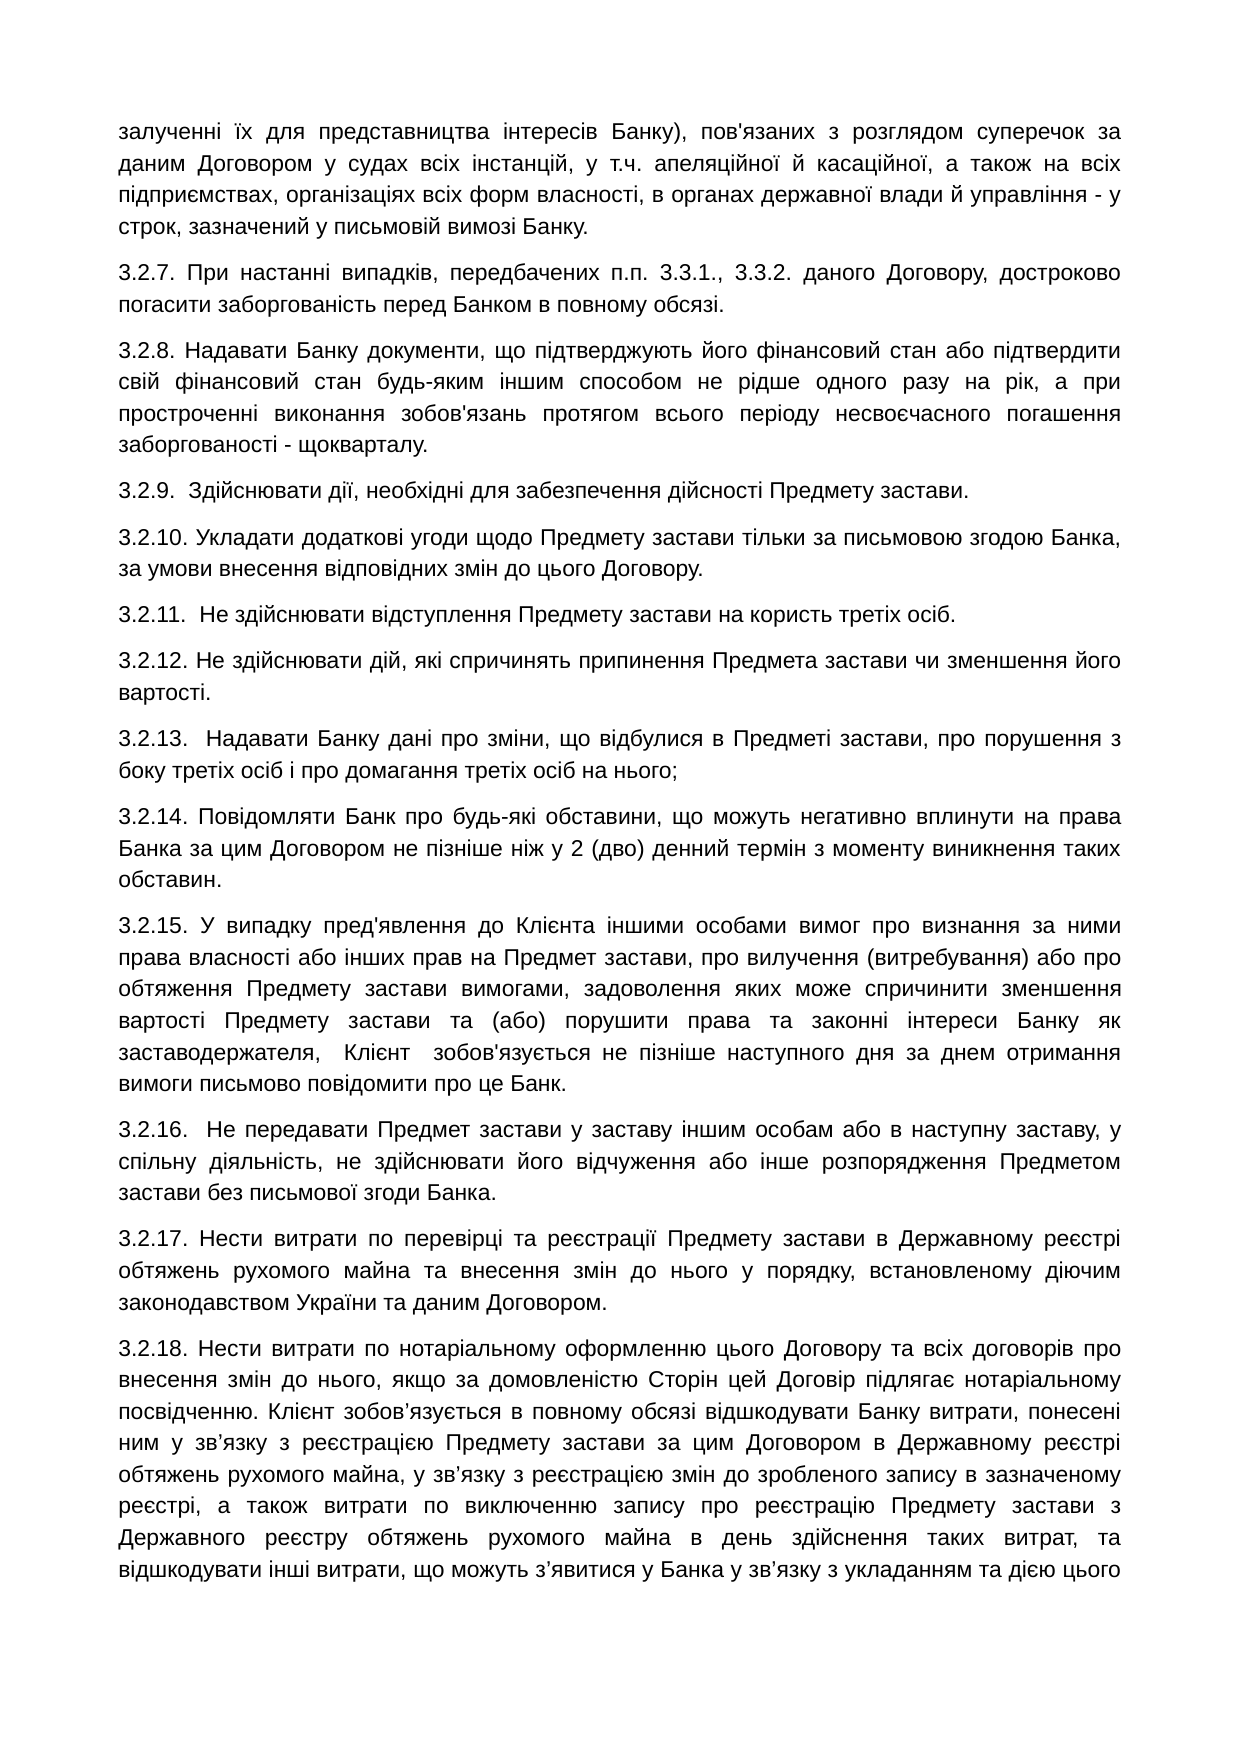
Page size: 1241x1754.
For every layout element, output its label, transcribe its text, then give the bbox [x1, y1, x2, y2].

text 3.2.17. Нести витрати по перевірці та реєстрації Предмету застави в Державному реєстрі обтяжень рухомого майна та внесення змін до нього у порядку, встановленому діючим законодавством України та даним Договором. [118, 1225, 1122, 1315]
text 3.2.11. Не здійснювати відступлення Предмету застави на користь третіх осіб. [118, 601, 1122, 628]
text залученні їх для представництва інтересів Банку), пов'язаних з розглядом суперечок за даним Договором у судах всіх інстанцій, у т.ч. апеляційної й касаційної, а також на всіх підприємствах, організаціях всіх форм власності, в органах державної влади й управління - у строк, зазначений у письмовій вимозі Банку. [118, 118, 1122, 239]
text 3.2.8. Надавати Банку документи, що підтверджують його фінансовий стан або підтвердити свій фінансовий стан будь-яким іншим способом не рідше одного разу на рік, а при простроченні виконання зобов'язань протягом всього періоду несвоєчасного погашення заборгованості - щокварталу. [118, 337, 1122, 458]
text 3.2.7. При настанні випадків, передбачених п.п. 3.3.1., 3.3.2. даного Договору, достроково погасити заборгованість перед Банком в повному обсязі. [118, 259, 1122, 317]
text 3.2.12. Не здійснювати дій, які спричинять припинення Предмета застави чи зменшення його вартості. [118, 647, 1122, 705]
text 3.2.13. Надавати Банку дані про зміни, що відбулися в Предметі застави, про порушення з боку третіх осіб і про домагання третіх осіб на нього; [118, 725, 1122, 783]
text 3.2.18. Нести витрати по нотаріальному оформленню цього Договору та всіх договорів про внесення змін до нього, якщо за домовленістю Сторін цей Договір підлягає нотаріальному посвідченню. Клієнт зобов’язується в повному обсязі відшкодувати Банку витрати, понесені ним у зв’язку з реєстрацією Предмету застави за цим Договором в Державному реєстрі обтяжень рухомого майна, у зв’язку з реєстрацією змін до зробленого запису в зазначеному реєстрі, а також витрати по виключенню запису про реєстрацію Предмету застави з Державного реєстру обтяжень рухомого майна в день здійснення таких витрат, та відшкодувати інші витрати, що можуть з’явитися у Банка у зв’язку з укладанням та дією цього [118, 1335, 1122, 1582]
text 3.2.14. Повідомляти Банк про будь-які обставини, що можуть негативно вплинути на права Банка за цим Договором не пізніше ніж у 2 (дво) денний термін з моменту виникнення таких обставин. [118, 803, 1122, 892]
text 3.2.10. Укладати додаткові угоди щодо Предмету застави тільки за письмовою згодою Банка, за умови внесення відповідних змін до цього Договору. [118, 524, 1122, 582]
text 3.2.15. У випадку пред'явлення до Клієнта іншими особами вимог про визнання за ними права власності або інших прав на Предмет застави, про вилучення (витребування) або про обтяження Предмету застави вимогами, задоволення яких може спричинити зменшення вартості Предмету застави та (або) порушити права та законні інтереси Банку як заставодержателя, Клієнт зобов'язується не пізніше наступного дня за днем отримання вимоги письмово повідомити про це Банк. [118, 912, 1122, 1096]
text 3.2.9. Здійснювати дії, необхідні для забезпечення дійсності Предмету застави. [118, 477, 1122, 504]
text 3.2.16. Не передавати Предмет застави у заставу іншим особам або в наступну заставу, у спільну діяльність, не здійснювати його відчуження або інше розпорядження Предметом застави без письмової згоди Банка. [118, 1116, 1122, 1206]
